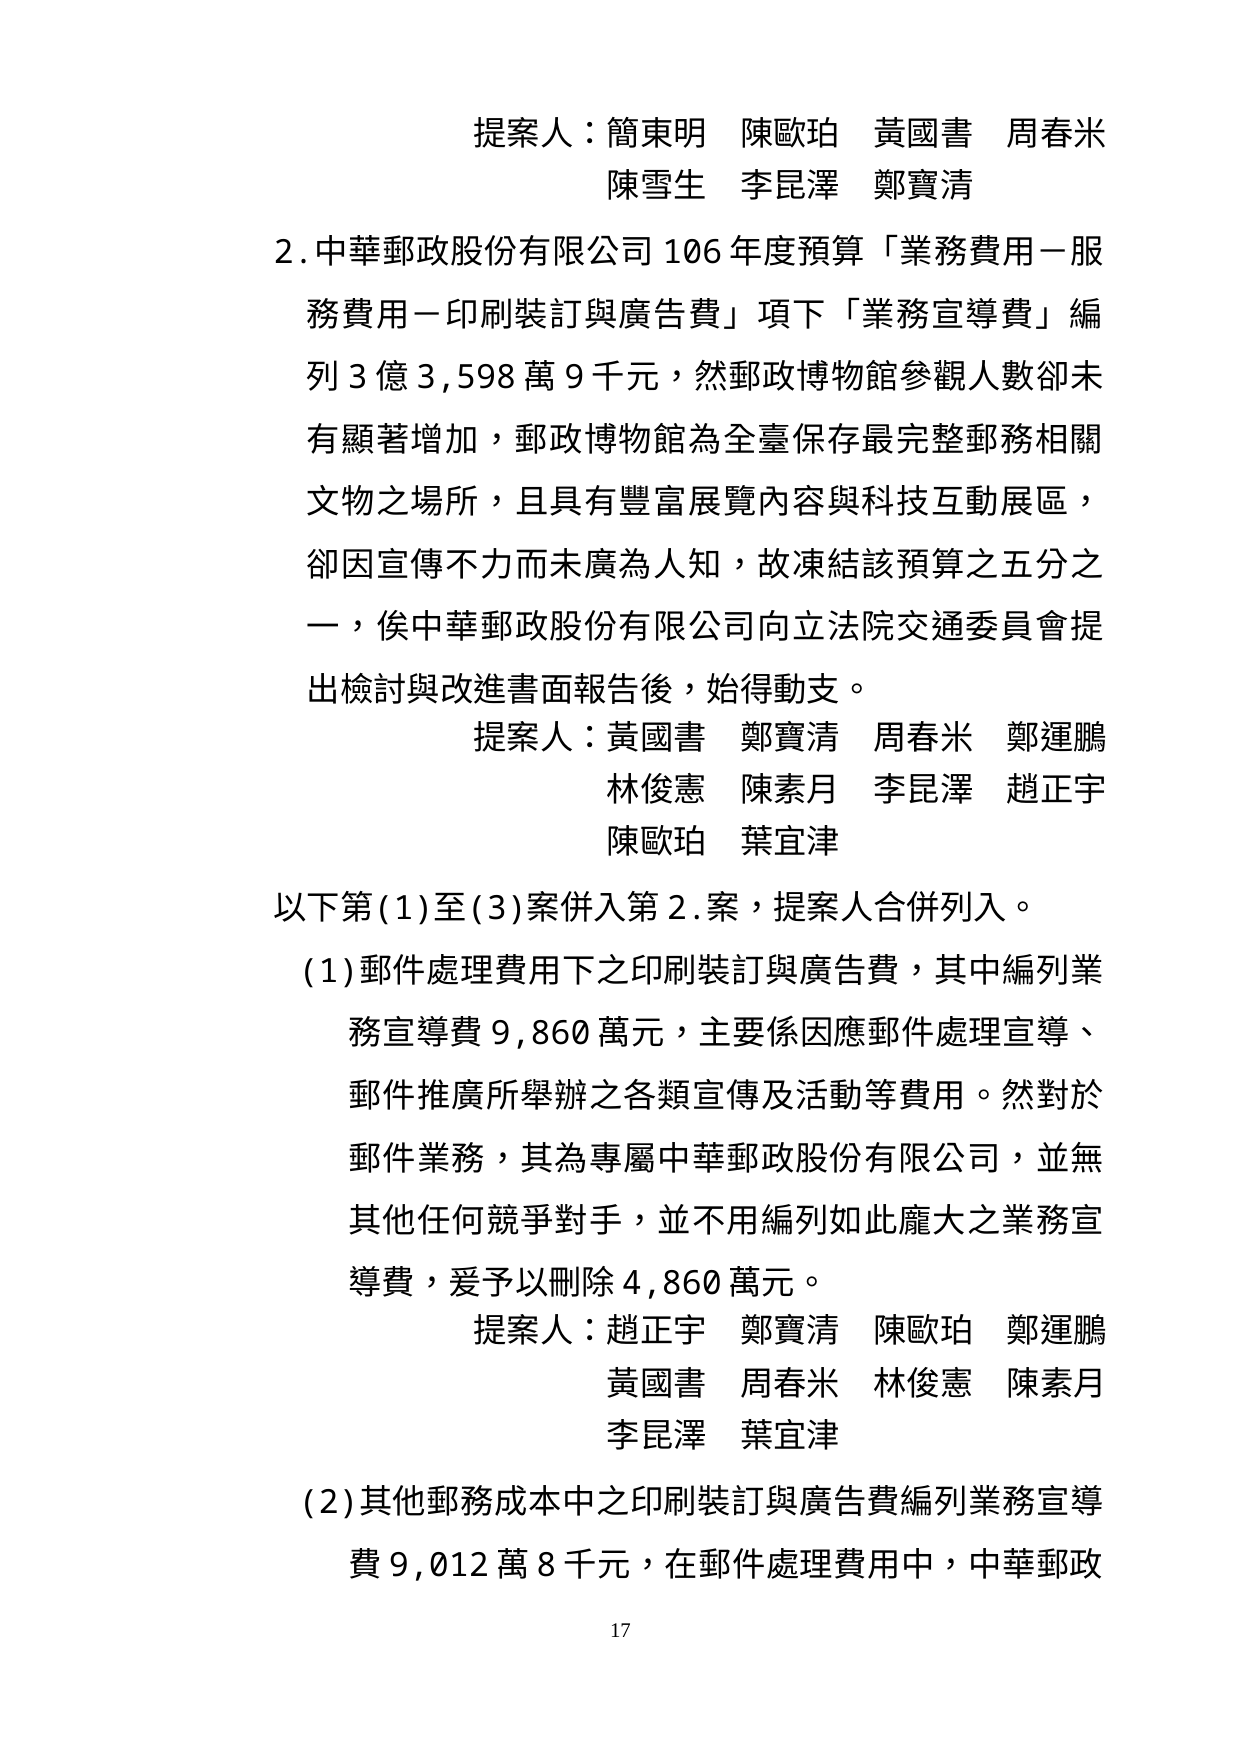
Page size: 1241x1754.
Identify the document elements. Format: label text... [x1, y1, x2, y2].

text 以下第(1)至(3)案併入第2.案，提案人合併列入。 [273, 864, 1104, 926]
text 提案人：黃國書 鄭寶清 周春米 鄭運鵬 林俊憲 陳素月 李昆澤 趙正宇 陳歐珀 葉宜津 [473, 707, 1117, 864]
text 2.中華郵政股份有限公司106年度預算「業務費用－服務費用－印刷裝訂與廣告費」項下「業務宣導費」編列3億3,598萬9千元，然郵政博物館參觀人數卻未有顯著增加，郵政博物館為全臺保存最完整郵務相關文物之場所，且具有豐富展覽內容與科技互動展區，卻因宣傳不力而未廣為人知，故凍結該預算之五分之一，俟中華郵政股份有限公司向立法院交通委員會提出檢討與改進書面報告後，始得動支。 [273, 207, 1104, 707]
text 提案人：趙正宇 鄭寶清 陳歐珀 鄭運鵬 黃國書 周春米 林俊憲 陳素月 李昆澤 葉宜津 [473, 1301, 1117, 1457]
text (2)其他郵務成本中之印刷裝訂與廣告費編列業務宣導費9,012萬8千元，在郵件處理費用中，中華郵政 [298, 1457, 1104, 1582]
text 提案人：簡東明 陳歐珀 黃國書 周春米 陳雪生 李昆澤 鄭寶清 [473, 103, 1117, 207]
text (1)郵件處理費用下之印刷裝訂與廣告費，其中編列業務宣導費9,860萬元，主要係因應郵件處理宣導、郵件推廣所舉辦之各類宣傳及活動等費用。然對於郵件業務，其為專屬中華郵政股份有限公司，並無其他任何競爭對手，並不用編列如此龐大之業務宣導費，爰予以刪除4,860萬元。 [298, 926, 1104, 1301]
